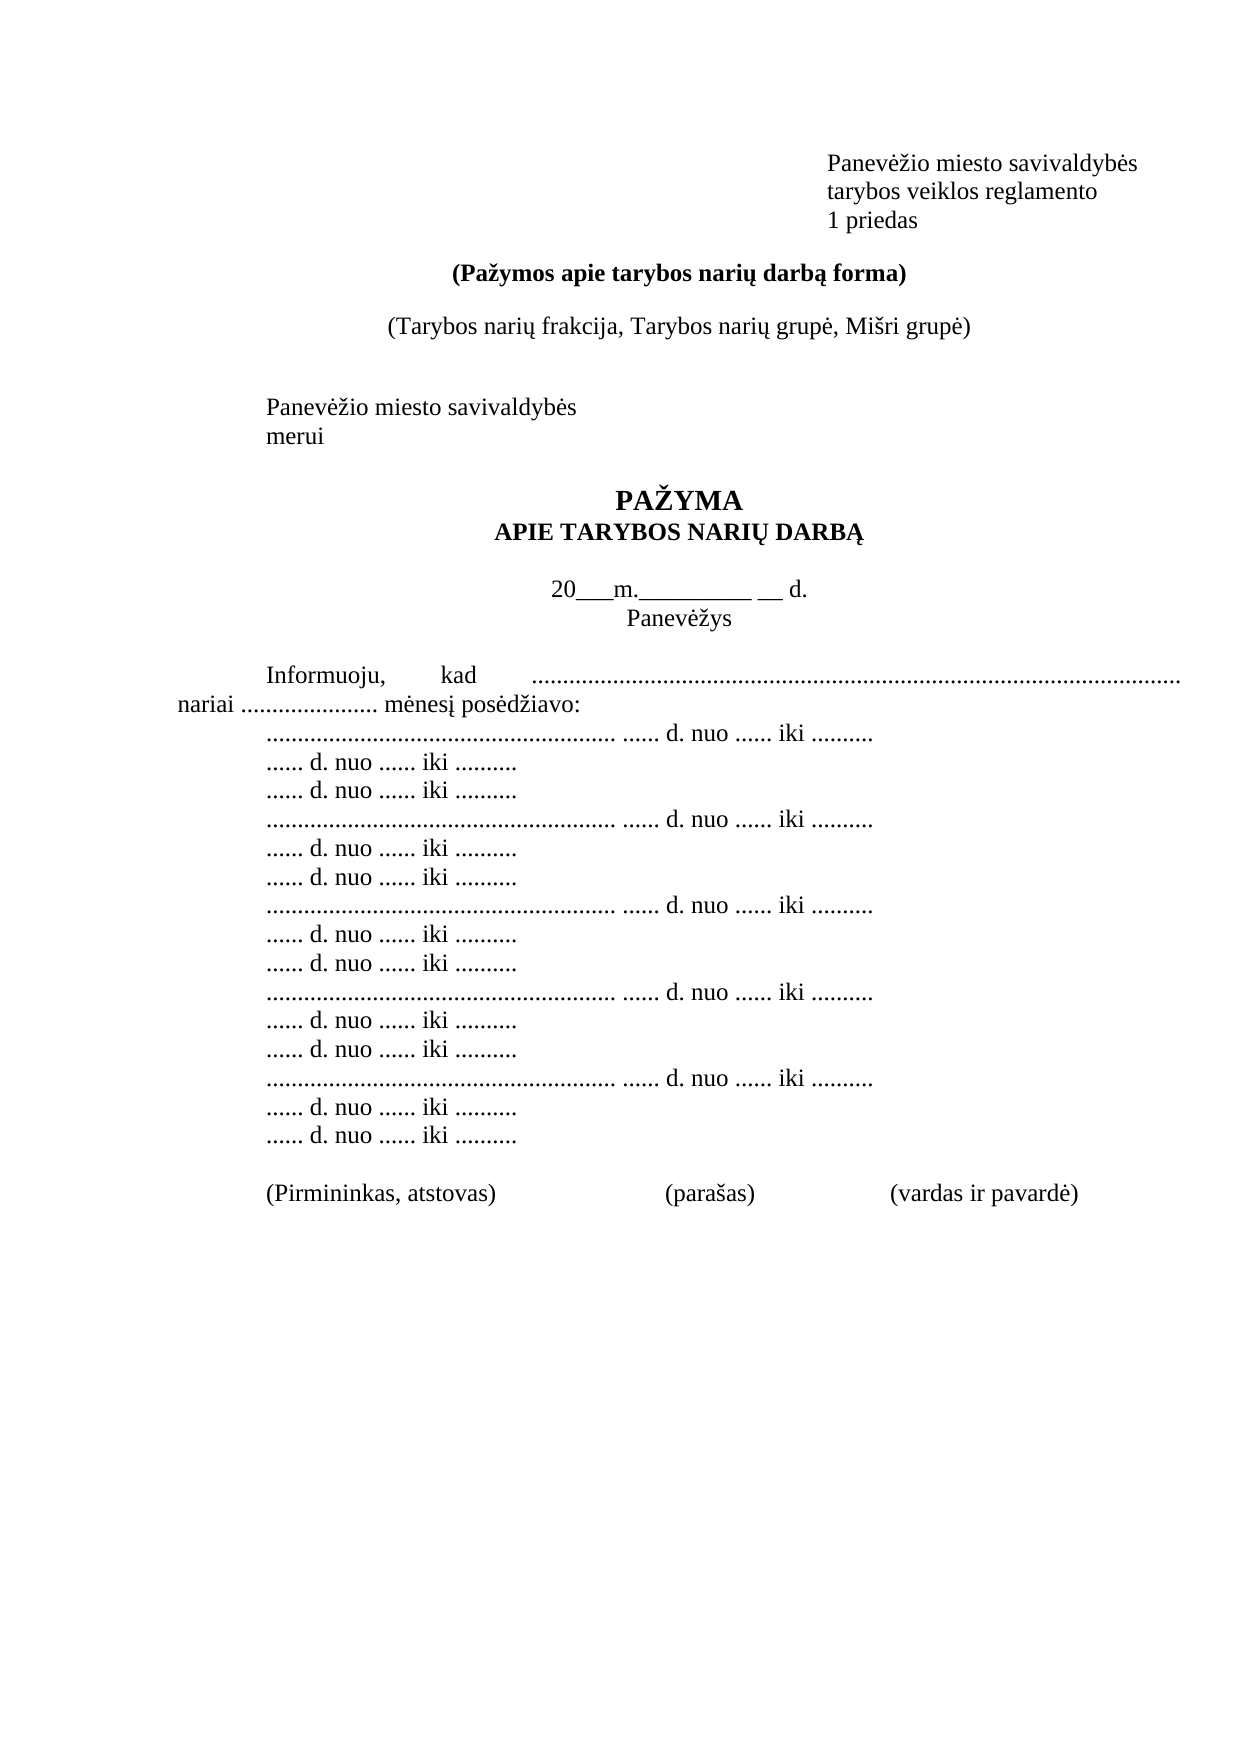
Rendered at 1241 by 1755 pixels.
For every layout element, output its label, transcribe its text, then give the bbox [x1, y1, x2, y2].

text PAŽYMA [177, 483, 1181, 517]
text ........................................................ ...... d. nuo ...... iki .......... [177, 977, 1181, 1006]
text tarybos veiklos reglamento [177, 176, 1181, 205]
text APIE TARYBOS NARIŲ DARBĄ [177, 517, 1181, 546]
text ...... d. nuo ...... iki .......... [177, 1034, 1181, 1063]
text ...... d. nuo ...... iki .......... [177, 833, 1181, 862]
text ...... d. nuo ...... iki .......... [177, 1121, 1181, 1149]
text ........................................................ ...... d. nuo ...... iki .......... [177, 718, 1181, 747]
text ...... d. nuo ...... iki .......... [177, 1006, 1181, 1034]
text ...... d. nuo ...... iki .......... [177, 948, 1181, 977]
text merui [177, 421, 1181, 450]
text ...... d. nuo ...... iki .......... [177, 919, 1181, 948]
text ...... d. nuo ...... iki .......... [177, 776, 1181, 804]
text Informuoju, kad ........................................................................................................ nariai ...................... mėnesį posėdžiavo: [177, 661, 1181, 718]
text ...... d. nuo ...... iki .......... [177, 747, 1181, 776]
text ........................................................ ...... d. nuo ...... iki .......... [177, 1063, 1181, 1092]
text ...... d. nuo ...... iki .......... [177, 1092, 1181, 1121]
text ...... d. nuo ...... iki .......... [177, 862, 1181, 891]
text Panevėžys [177, 603, 1181, 632]
text ........................................................ ...... d. nuo ...... iki .......... [177, 804, 1181, 833]
text 20___m._________ __ d. [177, 574, 1181, 603]
text (Pirmininkas, atstovas) (parašas) (vardas ir pavardė) [177, 1178, 1181, 1207]
text (Tarybos narių frakcija, Tarybos narių grupė, Mišri grupė) [177, 311, 1181, 339]
text Panevėžio miesto savivaldybės [177, 148, 1181, 176]
text 1 priedas [177, 205, 1181, 234]
text ........................................................ ...... d. nuo ...... iki .......... [177, 891, 1181, 919]
text (Pažymos apie tarybos narių darbą forma) [177, 258, 1181, 287]
text Panevėžio miesto savivaldybės [177, 392, 1181, 421]
